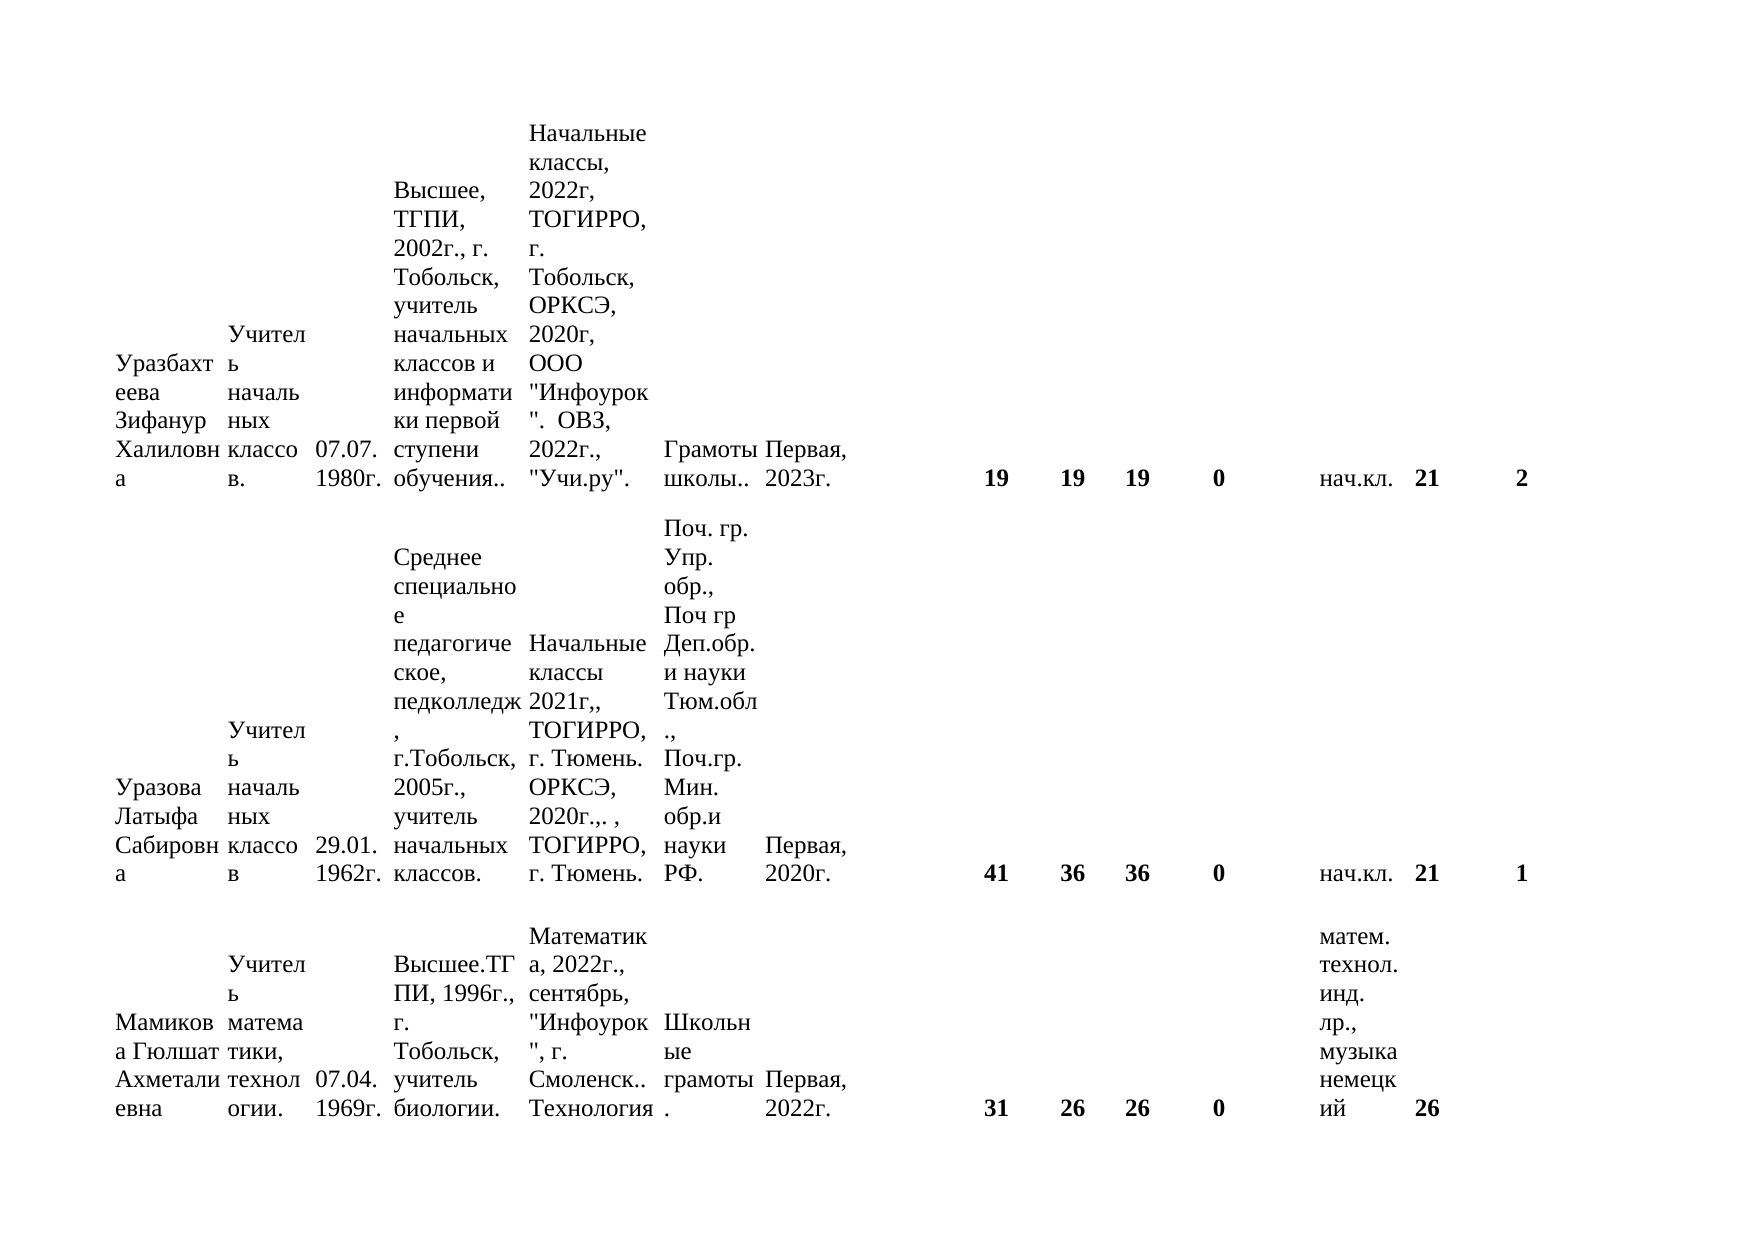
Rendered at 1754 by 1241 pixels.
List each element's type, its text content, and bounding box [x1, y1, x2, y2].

table_cell Первая, 2022г. [762, 887, 868, 1122]
table_cell Грамоты школы.. [661, 118, 762, 492]
table_cell 0 [1210, 492, 1316, 887]
table_cell 29.01.1962г. [312, 492, 390, 887]
table_cell Среднее специальное педагогическое, педколледж, г.Тобольск, 2005г., учитель начальных классов. [390, 492, 525, 887]
table_cell 31 [981, 887, 1057, 1122]
table_cell [1513, 887, 1754, 1122]
table_cell Учитель начальных классов [224, 492, 312, 887]
table_cell нач.кл. [1316, 118, 1411, 492]
table_cell Уразова Латыфа Сабировна [112, 492, 224, 887]
table_cell 36 [1122, 492, 1209, 887]
table_cell 26 [1122, 887, 1209, 1122]
table_cell 2 [1513, 118, 1754, 492]
table_cell 19 [1122, 118, 1209, 492]
table_cell Высшее, ТГПИ, 2002г., г. Тобольск, учитель начальных классов и информатики первой ступени обучения.. [390, 118, 525, 492]
table_cell нач.кл. [1316, 492, 1411, 887]
table_cell [868, 887, 981, 1122]
table_cell [868, 118, 981, 492]
table_cell 07.07.1980г. [312, 118, 390, 492]
table_cell 21 [1411, 492, 1512, 887]
table_cell 41 [981, 492, 1057, 887]
table_cell Учитель математики, технологии. [224, 887, 312, 1122]
table_cell Школьные грамоты. [661, 887, 762, 1122]
table_cell матем. технол. инд. лр., музыка немецкий [1316, 887, 1411, 1122]
table_cell 0 [1210, 887, 1316, 1122]
table_cell 0 [1210, 118, 1316, 492]
table_cell 26 [1411, 887, 1512, 1122]
table_cell Поч. гр. Упр. обр., Поч гр Деп.обр. и науки Тюм.обл., Поч.гр. Мин. обр.и науки РФ. [661, 492, 762, 887]
table_cell Начальные классы 2021г,, ТОГИРРО, г. Тюмень. ОРКСЭ, 2020г.,. , ТОГИРРО, г. Тюмень. [525, 492, 661, 887]
table_cell Уразбахтеева Зифанур Халиловна [112, 118, 224, 492]
table_cell Первая, 2020г. [762, 492, 868, 887]
table_cell 19 [981, 118, 1057, 492]
table_cell 07.04.1969г. [312, 887, 390, 1122]
table_cell Математика, 2022г., сентябрь, "Инфоурок", г. Смоленск.. Технология [525, 887, 661, 1122]
table_cell Начальные классы, 2022г, ТОГИРРО, г. Тобольск, ОРКСЭ, 2020г, ООО "Инфоурок". ОВЗ, 2022г., "Учи.ру". [525, 118, 661, 492]
table_cell Учитель начальных классов. [224, 118, 312, 492]
table_cell 21 [1411, 118, 1512, 492]
table_cell 19 [1057, 118, 1122, 492]
table_cell Первая, 2023г. [762, 118, 868, 492]
table_cell 36 [1057, 492, 1122, 887]
table_cell 26 [1057, 887, 1122, 1122]
table_cell Мамикова Гюлшат Ахметалиевна [112, 887, 224, 1122]
table_cell [868, 492, 981, 887]
table_cell 1 [1513, 492, 1754, 887]
table_cell Высшее.ТГПИ, 1996г., г. Тобольск, учитель биологии. [390, 887, 525, 1122]
